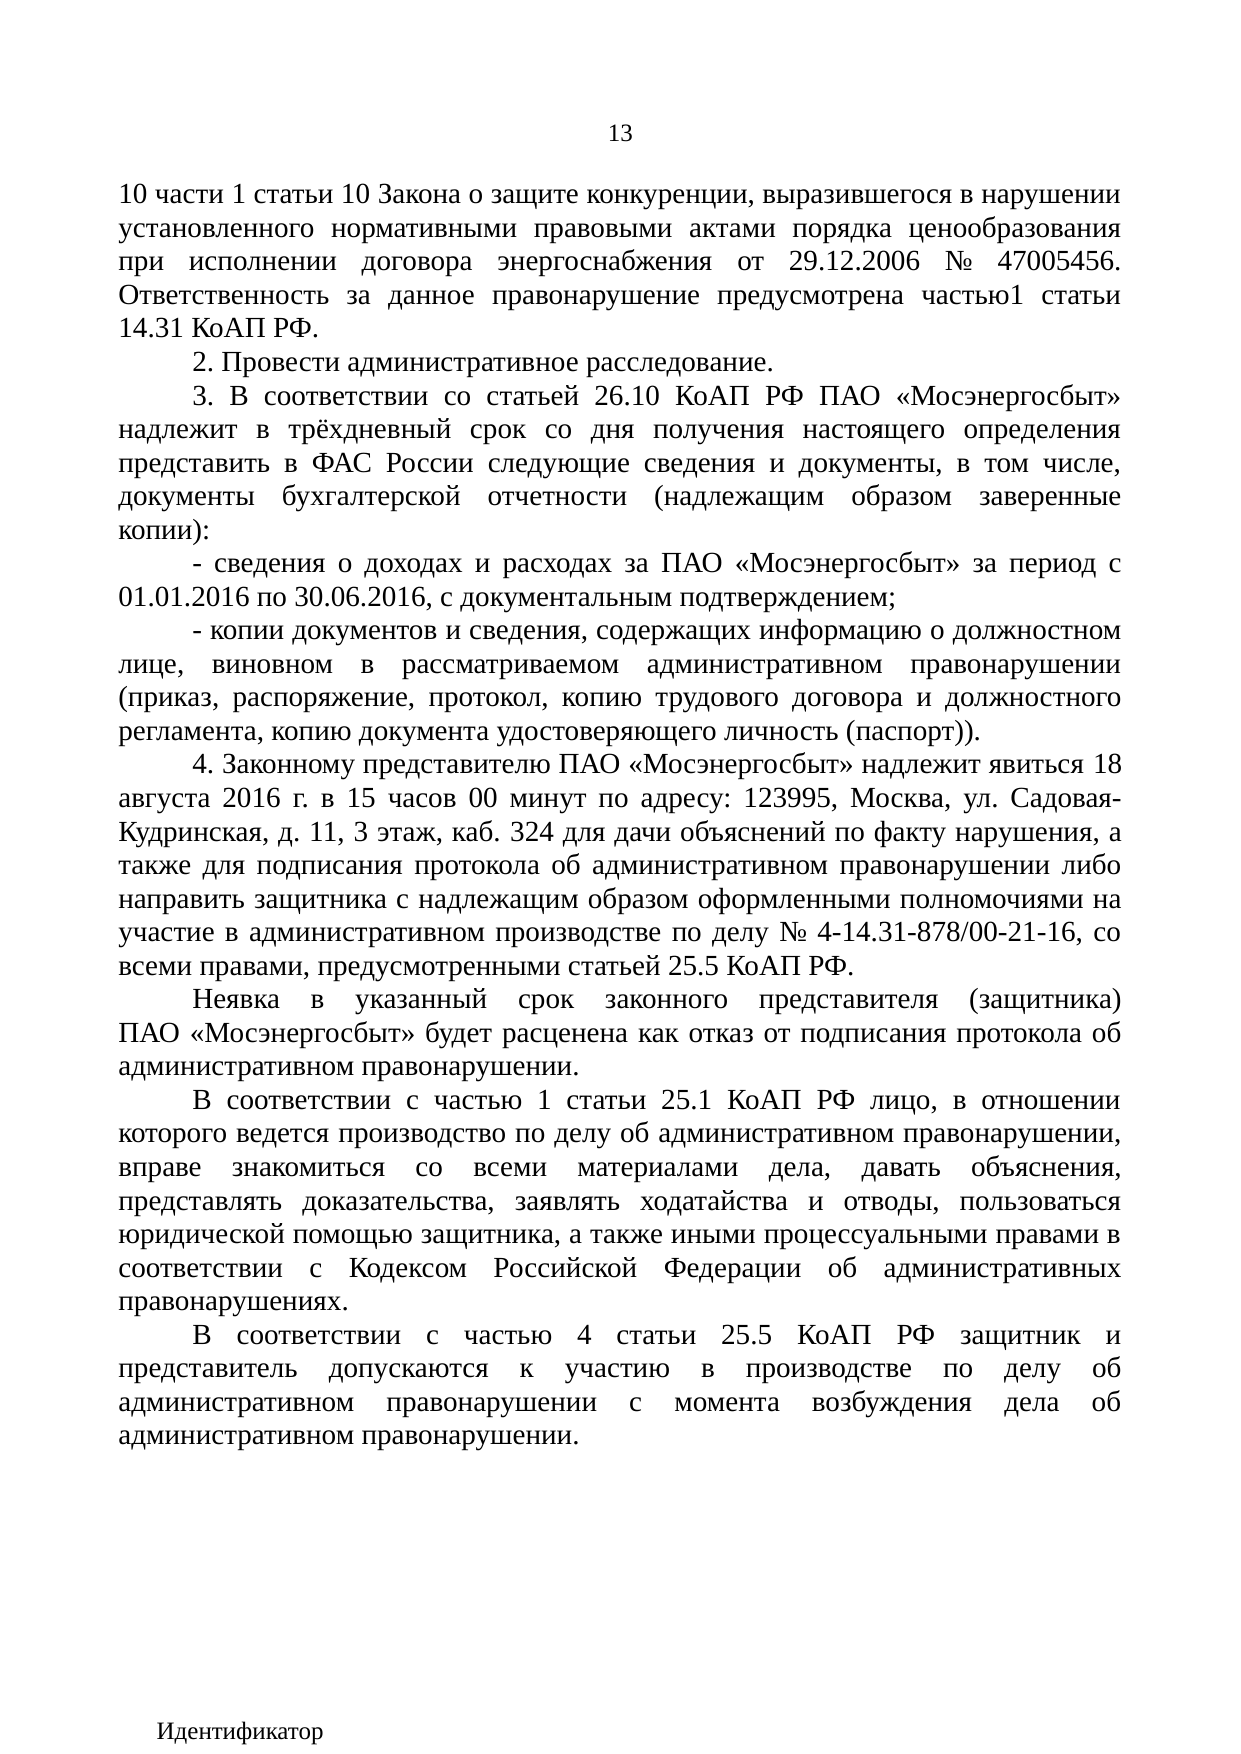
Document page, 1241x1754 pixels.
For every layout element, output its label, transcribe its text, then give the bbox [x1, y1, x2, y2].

text Неявка в указанный срок законного представителя (защитника) ПАО «Мосэнергосбыт» будет расценена как отказ от подписания протокола об административном правонарушении. [118, 981, 1122, 1082]
text - копии документов и сведения, содержащих информацию о должностном лице, виновном в рассматриваемом административном правонарушении (приказ, распоряжение, протокол, копию трудового договора и должностного регламента, копию документа удостоверяющего личность (паспорт)). [118, 612, 1122, 747]
text 10 части 1 статьи 10 Закона о защите конкуренции, выразившегося в нарушении установленного нормативными правовыми актами порядка ценообразования при исполнении договора энергоснабжения от 29.12.2006 № 47005456. Ответственность за данное правонарушение предусмотрена частью1 статьи 14.31 КоАП РФ. [118, 176, 1122, 344]
text - сведения о доходах и расходах за ПАО «Мосэнергосбыт» за период с 01.01.2016 по 30.06.2016, с документальным подтверждением; [118, 545, 1122, 612]
text В соответствии с частью 1 статьи 25.1 КоАП РФ лицо, в отношении которого ведется производство по делу об административном правонарушении, вправе знакомиться со всеми материалами дела, давать объяснения, представлять доказательства, заявлять ходатайства и отводы, пользоваться юридической помощью защитника, а также иными процессуальными правами в соответствии с Кодексом Российской Федерации об административных правонарушениях. [118, 1082, 1122, 1317]
text 2. Провести административное расследование. [118, 344, 1122, 378]
text 3. В соответствии со статьей 26.10 КоАП РФ ПАО «Мосэнергосбыт» надлежит в трёхдневный срок со дня получения настоящего определения представить в ФАС России следующие сведения и документы, в том числе, документы бухгалтерской отчетности (надлежащим образом заверенные копии): [118, 378, 1122, 545]
text 4. Законному представителю ПАО «Мосэнергосбыт» надлежит явиться 18 августа 2016 г. в 15 часов 00 минут по адресу: 123995, Москва, ул. Садовая-Кудринская, д. 11, 3 этаж, каб. 324 для дачи объяснений по факту нарушения, а также для подписания протокола об административном правонарушении либо направить защитника с надлежащим образом оформленными полномочиями на участие в административном производстве по делу № 4-14.31-878/00-21-16, со всеми правами, предусмотренными статьей 25.5 КоАП РФ. [118, 747, 1122, 981]
text В соответствии с частью 4 статьи 25.5 КоАП РФ защитник и представитель допускаются к участию в производстве по делу об административном правонарушении с момента возбуждения дела об административном правонарушении. [118, 1317, 1122, 1451]
